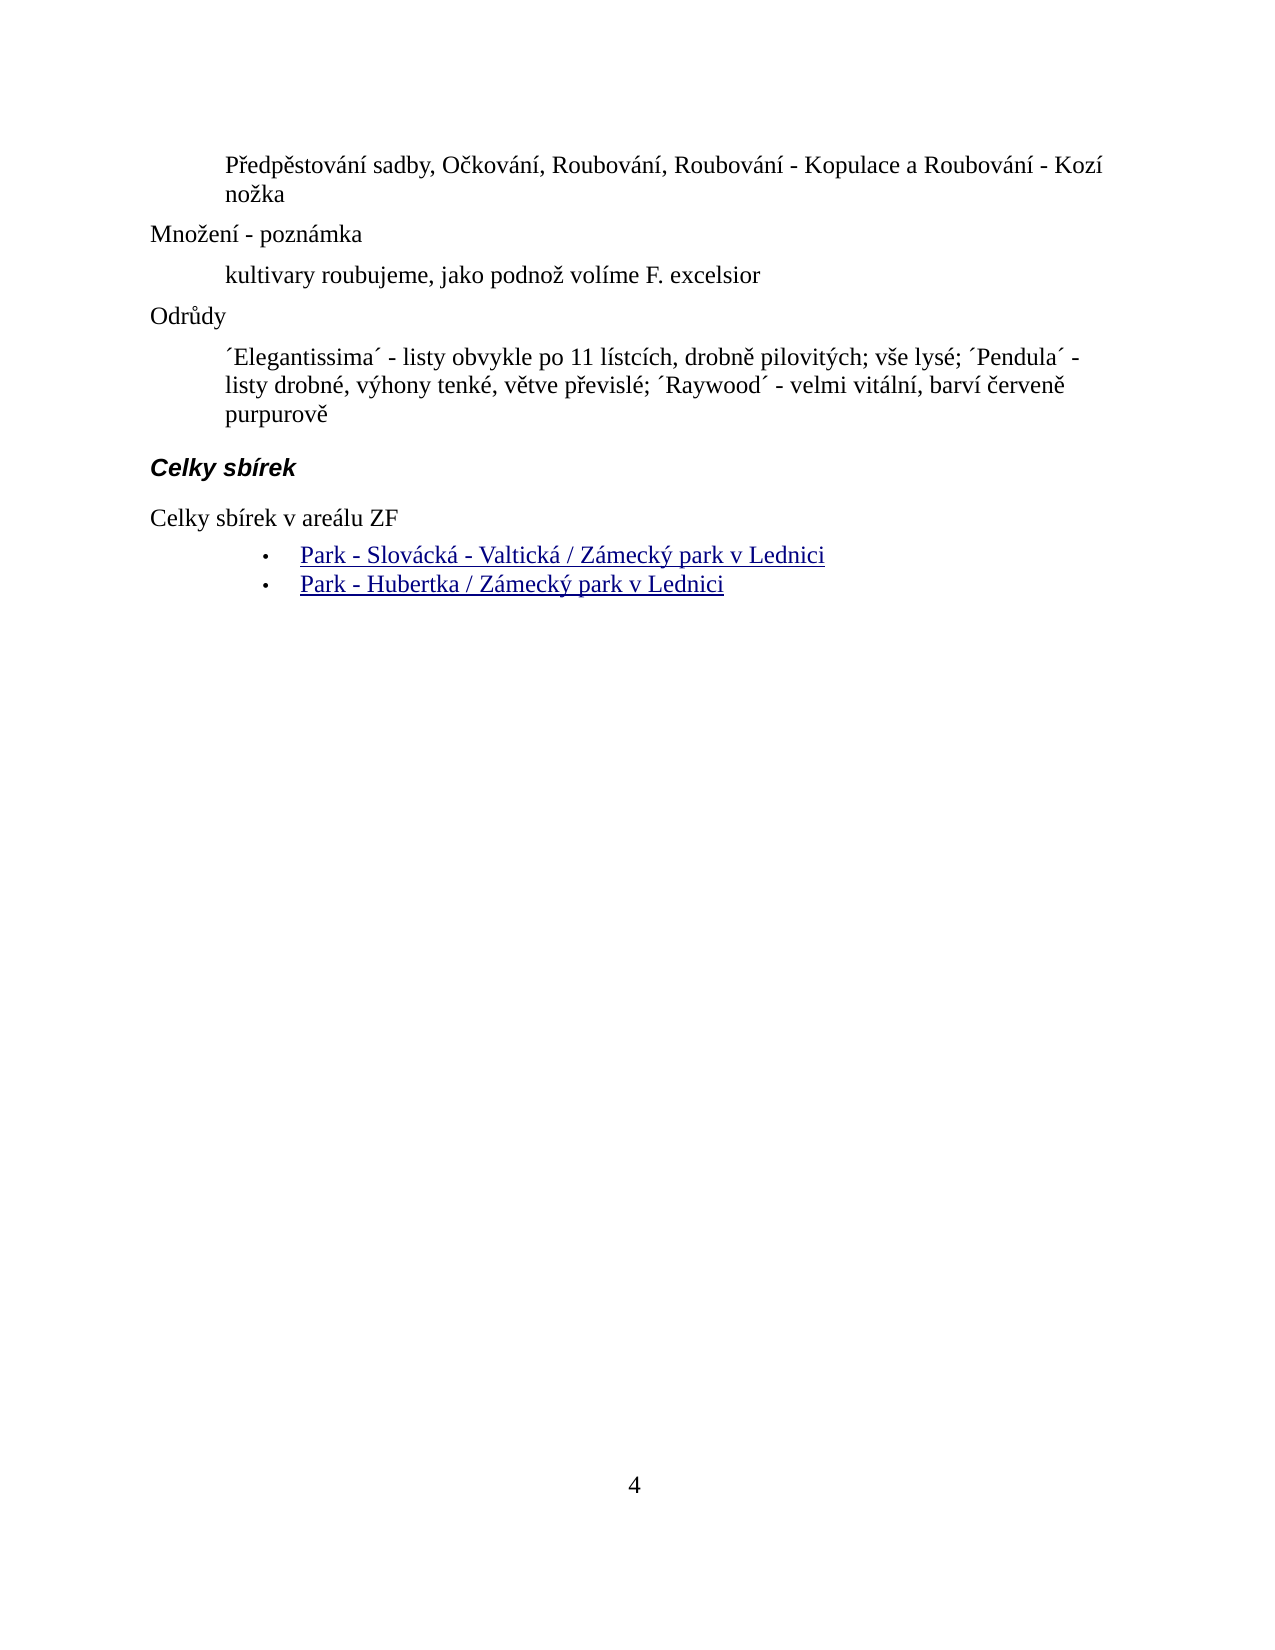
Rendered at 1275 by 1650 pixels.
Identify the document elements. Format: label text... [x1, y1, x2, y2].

text ´Elegantissima´ - listy obvykle po 11 lístcích, drobně pilovitých; vše lysé; ´Pendula´ - listy drobné, výhony tenké, větve převislé; ´Raywood´ - velmi vitální, barví červeně purpurově [225, 342, 1125, 428]
text Předpěstování sadby, Očkování, Roubování, Roubování - Kopulace a Roubování - Kozí nožka [225, 150, 1125, 207]
text kultivary roubujeme, jako podnož volíme F. excelsior [225, 260, 1125, 289]
subtitle Celky sbírek [150, 453, 1125, 481]
text Celky sbírek v areálu ZF [150, 503, 1125, 532]
text Množení - poznámka [150, 219, 1125, 248]
list Park - Slovácká - Valtická / Zámecký park v Lednici [262, 541, 1125, 569]
list Park - Hubertka / Zámecký park v Lednici [262, 569, 1125, 598]
text Odrůdy [150, 301, 1125, 330]
